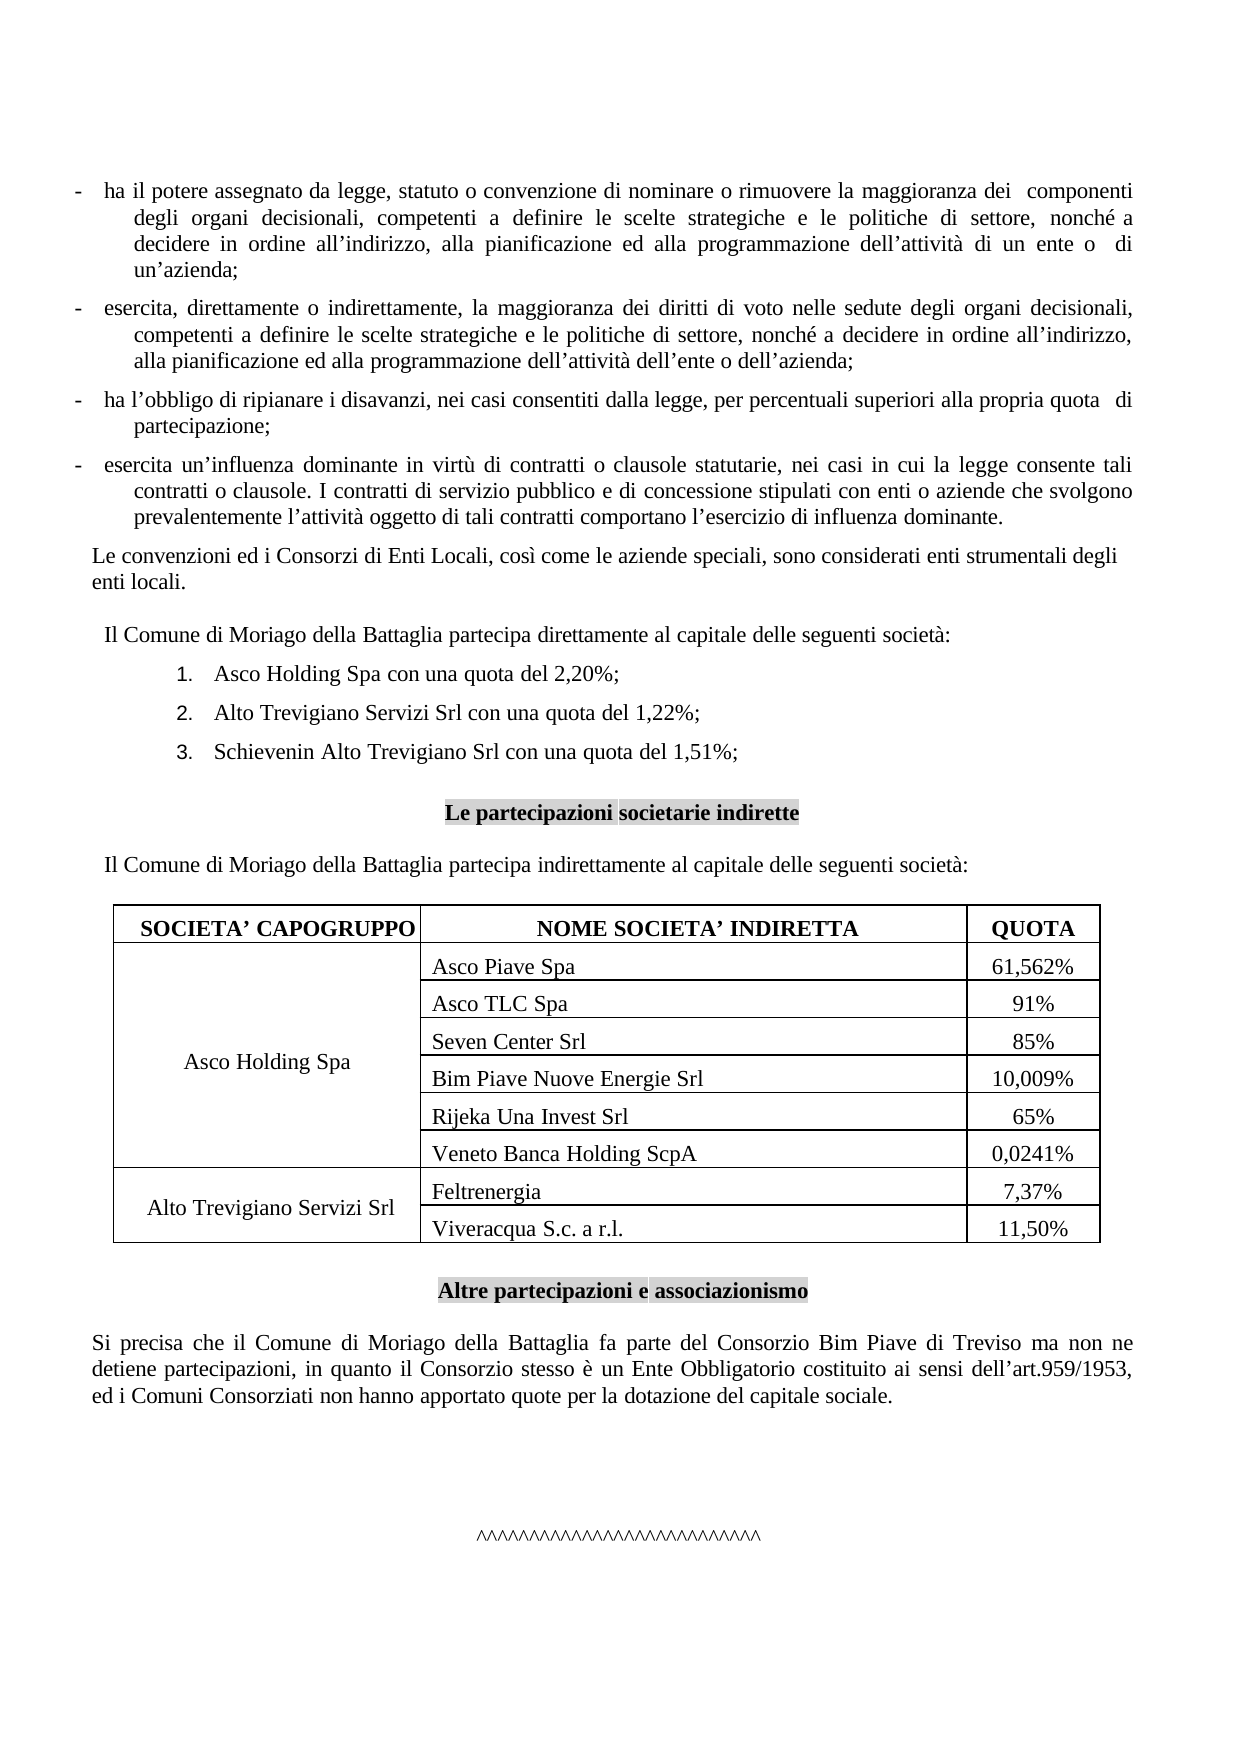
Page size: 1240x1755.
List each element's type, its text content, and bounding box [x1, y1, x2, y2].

table_cell Rijeka Una Invest Srl [421, 1093, 966, 1129]
table_cell 65% [968, 1093, 1099, 1129]
table_header SOCIETA’ CAPOGRUPPO [114, 906, 420, 942]
table_cell 61,562% [968, 943, 1099, 979]
table_cell Veneto Banca Holding ScpA [421, 1131, 966, 1167]
table_cell 85% [968, 1018, 1099, 1054]
list ha l’obbligo di ripianare i disavanzi, nei casi consentiti dalla legge, per percentuali superiori alla propria quota di partecipazione; [74, 386, 1133, 439]
table_cell 10,009% [968, 1056, 1099, 1092]
table_cell Bim Piave Nuove Energie Srl [421, 1056, 966, 1092]
text ^^^^^^^^^^^^^^^^^^^^^^^^^^^ [427, 1524, 809, 1551]
text Le convenzioni ed i Consorzi di Enti Locali, così come le aziende speciali, sono considerati enti strumentali degli enti locali. [92, 542, 1133, 594]
list esercita, direttamente o indirettamente, la maggioranza dei diritti di voto nelle sedute degli organi decisionali, competenti a definire le scelte strategiche e le politiche di settore, nonché a decidere in ordine all’indirizzo, alla pianificazione ed alla programmazione dell’attività dell’ente o dell’azienda; [74, 295, 1133, 373]
table_cell Asco TLC Spa [421, 981, 966, 1017]
list esercita un’influenza dominante in virtù di contratti o clausole statutarie, nei casi in cui la legge consente tali contratti o clausole. I contratti di servizio pubblico e di concessione stipulati con enti o aziende che svolgono prevalentemente l’attività oggetto di tali contratti comportano l’esercizio di influenza dominante. [74, 451, 1133, 530]
table_cell 11,50% [968, 1206, 1099, 1242]
table_cell Alto Trevigiano Servizi Srl [114, 1168, 420, 1242]
list Alto Trevigiano Servizi Srl con una quota del 1,22%; [176, 699, 1144, 725]
table_header NOME SOCIETA’ INDIRETTA [421, 906, 966, 942]
table_cell Asco Piave Spa [421, 943, 966, 979]
text Si precisa che il Comune di Moriago della Battaglia fa parte del Consorzio Bim Piave di Treviso ma non ne detiene partecipazioni, in quanto il Consorzio stesso è un Ente Obbligatorio costituito ai sensi dell’art.959/1953, ed i Comuni Consorziati non hanno apportato quote per la dotazione del capitale sociale. [92, 1329, 1133, 1408]
table_cell Seven Center Srl [421, 1018, 966, 1054]
subtitle Le partecipazioni societarie indirette [444, 799, 1144, 825]
table_cell Feltrenergia [421, 1168, 966, 1204]
subtitle Altre partecipazioni e associazionismo [436, 1277, 809, 1303]
table_header QUOTA [968, 906, 1099, 942]
table_cell Viveracqua S.c. a r.l. [421, 1206, 966, 1242]
text Il Comune di Moriago della Battaglia partecipa indirettamente al capitale delle seguenti società: [104, 851, 1144, 877]
text Il Comune di Moriago della Battaglia partecipa direttamente al capitale delle seguenti società: [104, 621, 1144, 647]
list Asco Holding Spa con una quota del 2,20%; [176, 660, 1144, 686]
table_cell 0,0241% [968, 1131, 1099, 1167]
table_cell Asco Holding Spa [114, 943, 420, 1167]
table_cell 91% [968, 981, 1099, 1017]
list ha il potere assegnato da legge, statuto o convenzione di nominare o rimuovere la maggioranza dei componenti degli organi decisionali, competenti a definire le scelte strategiche e le politiche di settore, nonché a decidere in ordine all’indirizzo, alla pianificazione ed alla programmazione dell’attività di un ente o di un’azienda; [74, 178, 1133, 282]
list Schievenin Alto Trevigiano Srl con una quota del 1,51%; [176, 738, 1144, 764]
table_cell 7,37% [968, 1168, 1099, 1204]
